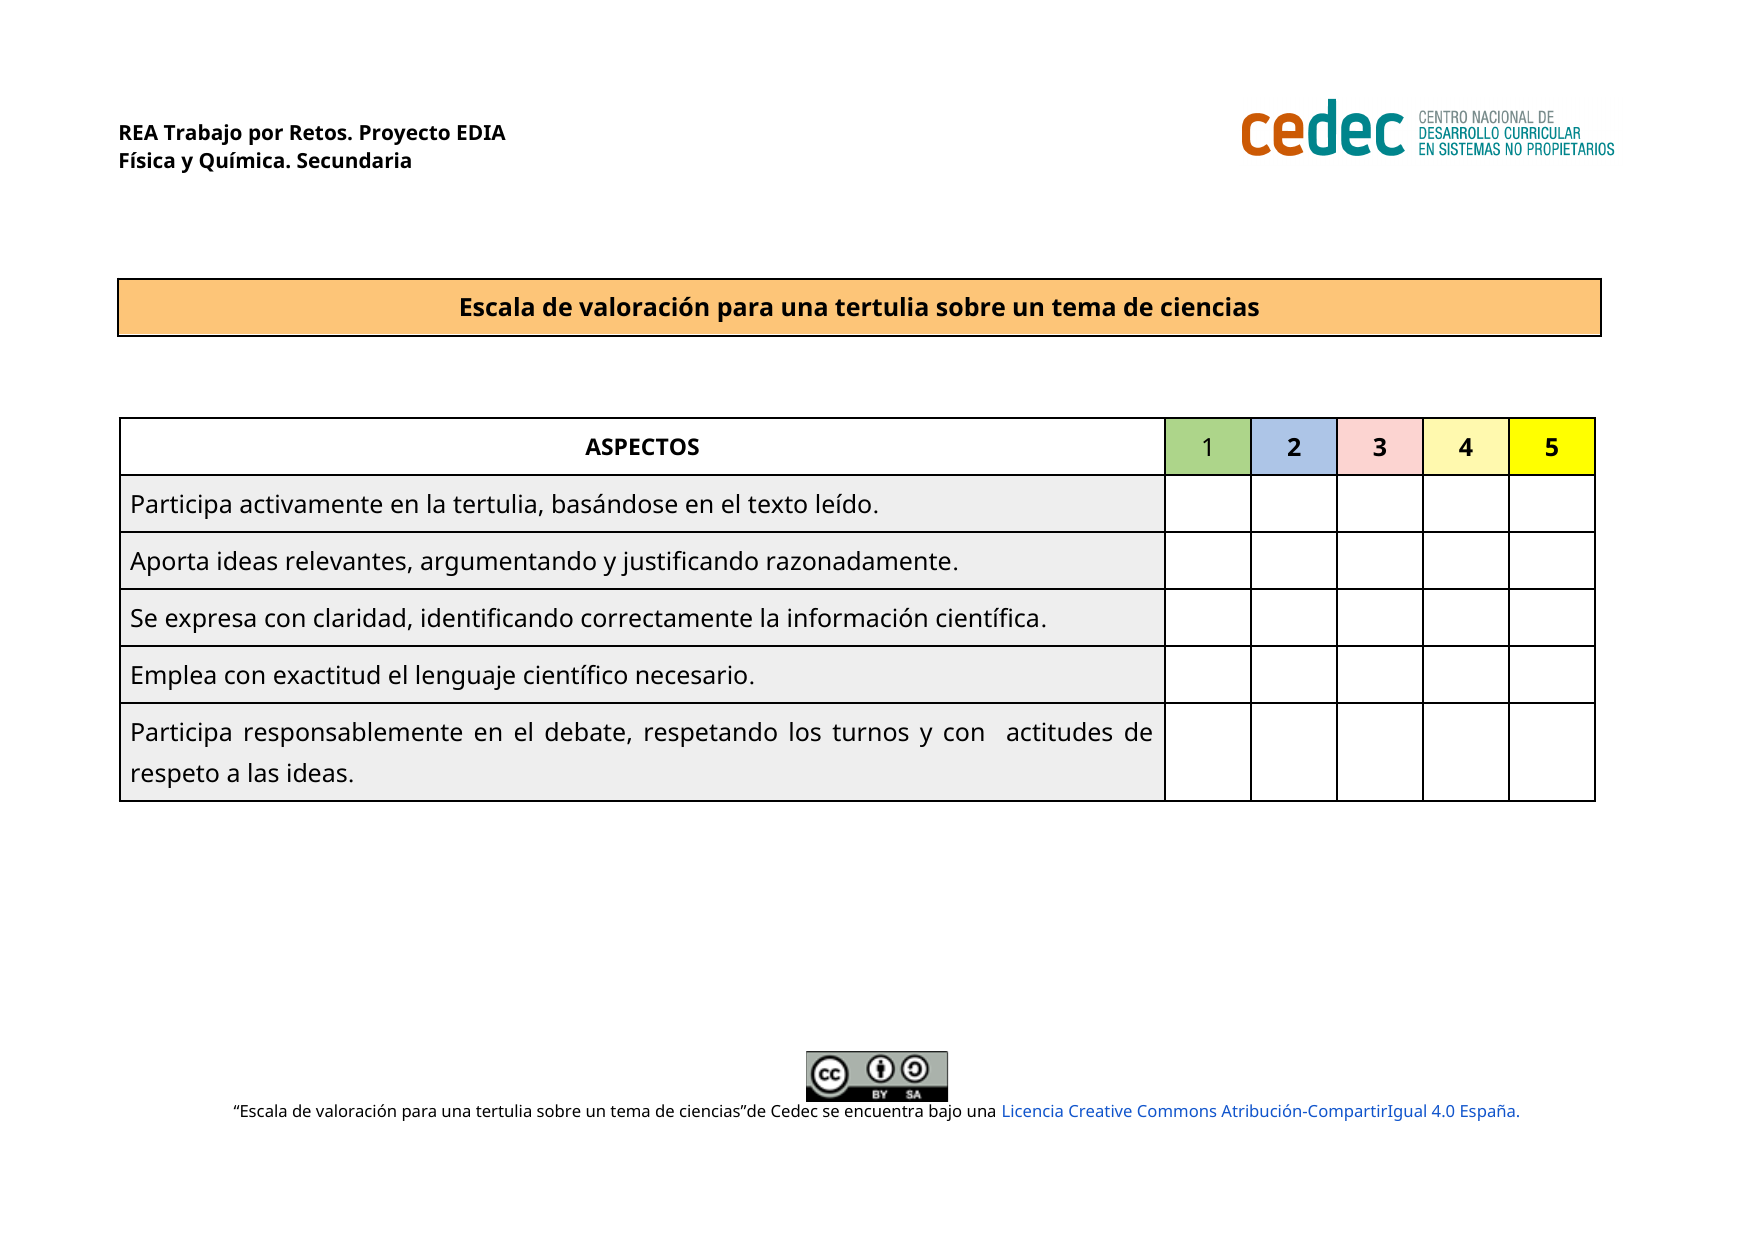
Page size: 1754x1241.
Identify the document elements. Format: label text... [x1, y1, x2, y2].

table_cell [1424, 704, 1508, 800]
table_header 2 [1252, 419, 1336, 474]
table_cell [1510, 476, 1594, 531]
picture [1239, 97, 1623, 166]
table_cell [1424, 533, 1508, 588]
table_cell [1338, 476, 1422, 531]
table_cell [1166, 533, 1250, 588]
table_cell [1424, 647, 1508, 702]
table_header 5 [1510, 419, 1594, 474]
table_cell [1510, 704, 1594, 800]
table_cell [1166, 590, 1250, 645]
table_cell [1166, 476, 1250, 531]
table_cell [1166, 647, 1250, 702]
table_header Escala de valoración para una tertulia sobre un tema de ciencias [119, 280, 1600, 334]
table_cell [1166, 704, 1250, 800]
table_header ASPECTOS [121, 419, 1164, 474]
table_cell Participa responsablemente en el debate, respetando los turnos y con actitudes de respeto a las ideas. [121, 704, 1164, 800]
table_cell [1338, 533, 1422, 588]
table_cell [1252, 476, 1336, 531]
table_cell [1252, 533, 1336, 588]
table_cell [1510, 590, 1594, 645]
picture [806, 1051, 949, 1102]
table_cell [1252, 704, 1336, 800]
table_cell Participa activamente en la tertulia, basándose en el texto leído. [121, 476, 1164, 531]
table_cell [1424, 476, 1508, 531]
table_cell Se expresa con claridad, identificando correctamente la información científica. [121, 590, 1164, 645]
table_cell Emplea con exactitud el lenguaje científico necesario. [121, 647, 1164, 702]
table_cell [1510, 647, 1594, 702]
table_cell [1338, 647, 1422, 702]
table_cell Aporta ideas relevantes, argumentando y justificando razonadamente. [121, 533, 1164, 588]
table_header 4 [1424, 419, 1508, 474]
table_cell [1338, 590, 1422, 645]
table_cell [1252, 647, 1336, 702]
table_cell [1510, 533, 1594, 588]
table_cell [1338, 704, 1422, 800]
table_header 1 [1166, 419, 1250, 474]
table_cell [1424, 590, 1508, 645]
table_header 3 [1338, 419, 1422, 474]
table_cell [1252, 590, 1336, 645]
